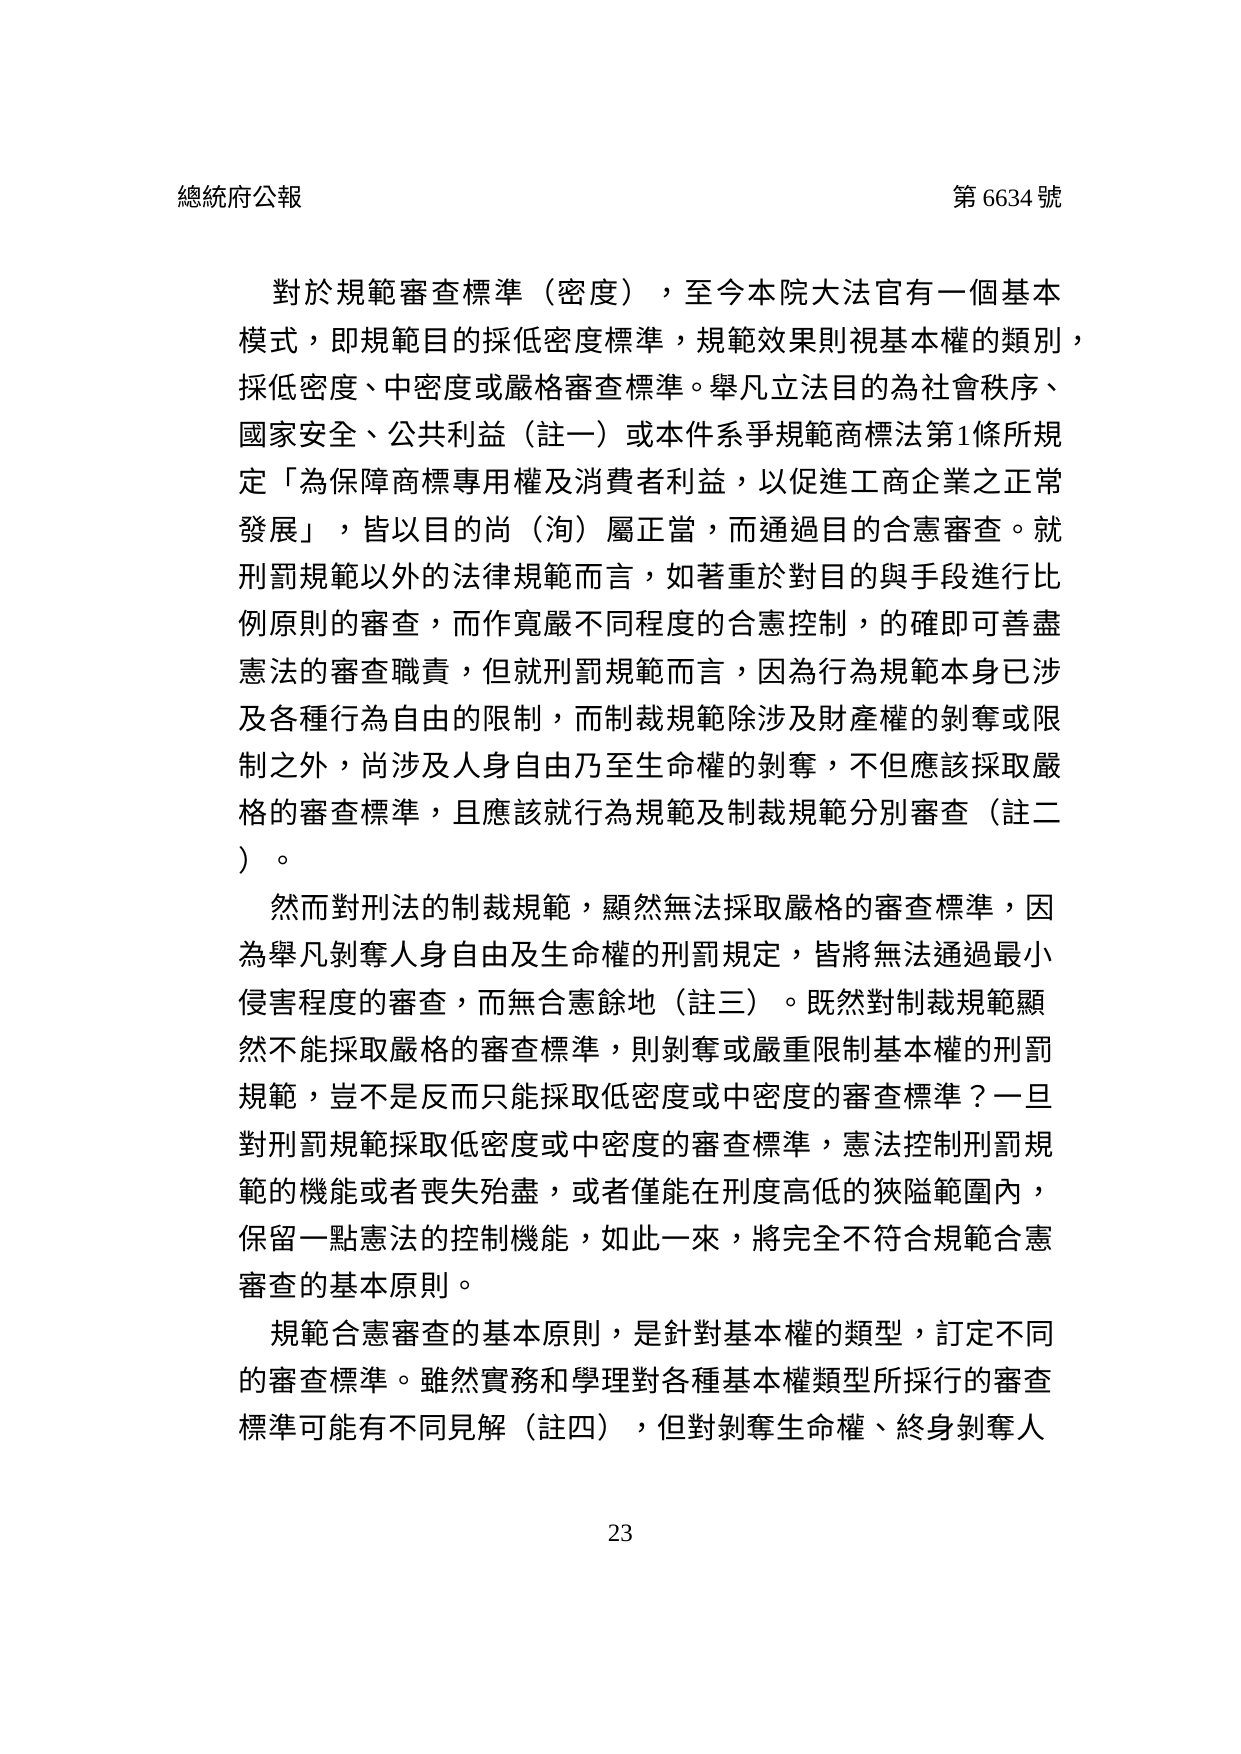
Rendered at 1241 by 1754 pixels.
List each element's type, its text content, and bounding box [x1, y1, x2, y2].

text 規範合憲審查的基本原則，是針對基本權的類型，訂定不同的審查標準。雖然實務和學理對各種基本權類型所採行的審查標準可能有不同見解（註四），但對剝奪生命權、終身剝奪人 [238, 1306, 1063, 1448]
text 對於規範審查標準（密度），至今本院大法官有一個基本模式，即規範目的採低密度標準，規範效果則視基本權的類別，採低密度、中密度或嚴格審查標準。舉凡立法目的為社會秩序、國家安全、公共利益（註一）或本件系爭規範商標法第1條所規定「為保障商標專用權及消費者利益，以促進工商企業之正常發展」，皆以目的尚（洵）屬正當，而通過目的合憲審查。就刑罰規範以外的法律規範而言，如著重於對目的與手段進行比例原則的審查，而作寬嚴不同程度的合憲控制，的確即可善盡憲法的審查職責，但就刑罰規範而言，因為行為規範本身已涉及各種行為自由的限制，而制裁規範除涉及財產權的剝奪或限制之外，尚涉及人身自由乃至生命權的剝奪，不但應該採取嚴格的審查標準，且應該就行為規範及制裁規範分別審查（註二）。 [238, 266, 1063, 881]
text 然而對刑法的制裁規範，顯然無法採取嚴格的審查標準，因為舉凡剝奪人身自由及生命權的刑罰規定，皆將無法通過最小侵害程度的審查，而無合憲餘地（註三）。既然對制裁規範顯然不能採取嚴格的審查標準，則剝奪或嚴重限制基本權的刑罰規範，豈不是反而只能採取低密度或中密度的審查標準？一旦對刑罰規範採取低密度或中密度的審查標準，憲法控制刑罰規範的機能或者喪失殆盡，或者僅能在刑度高低的狹隘範圍內，保留一點憲法的控制機能，如此一來，將完全不符合規範合憲審查的基本原則。 [238, 881, 1063, 1306]
